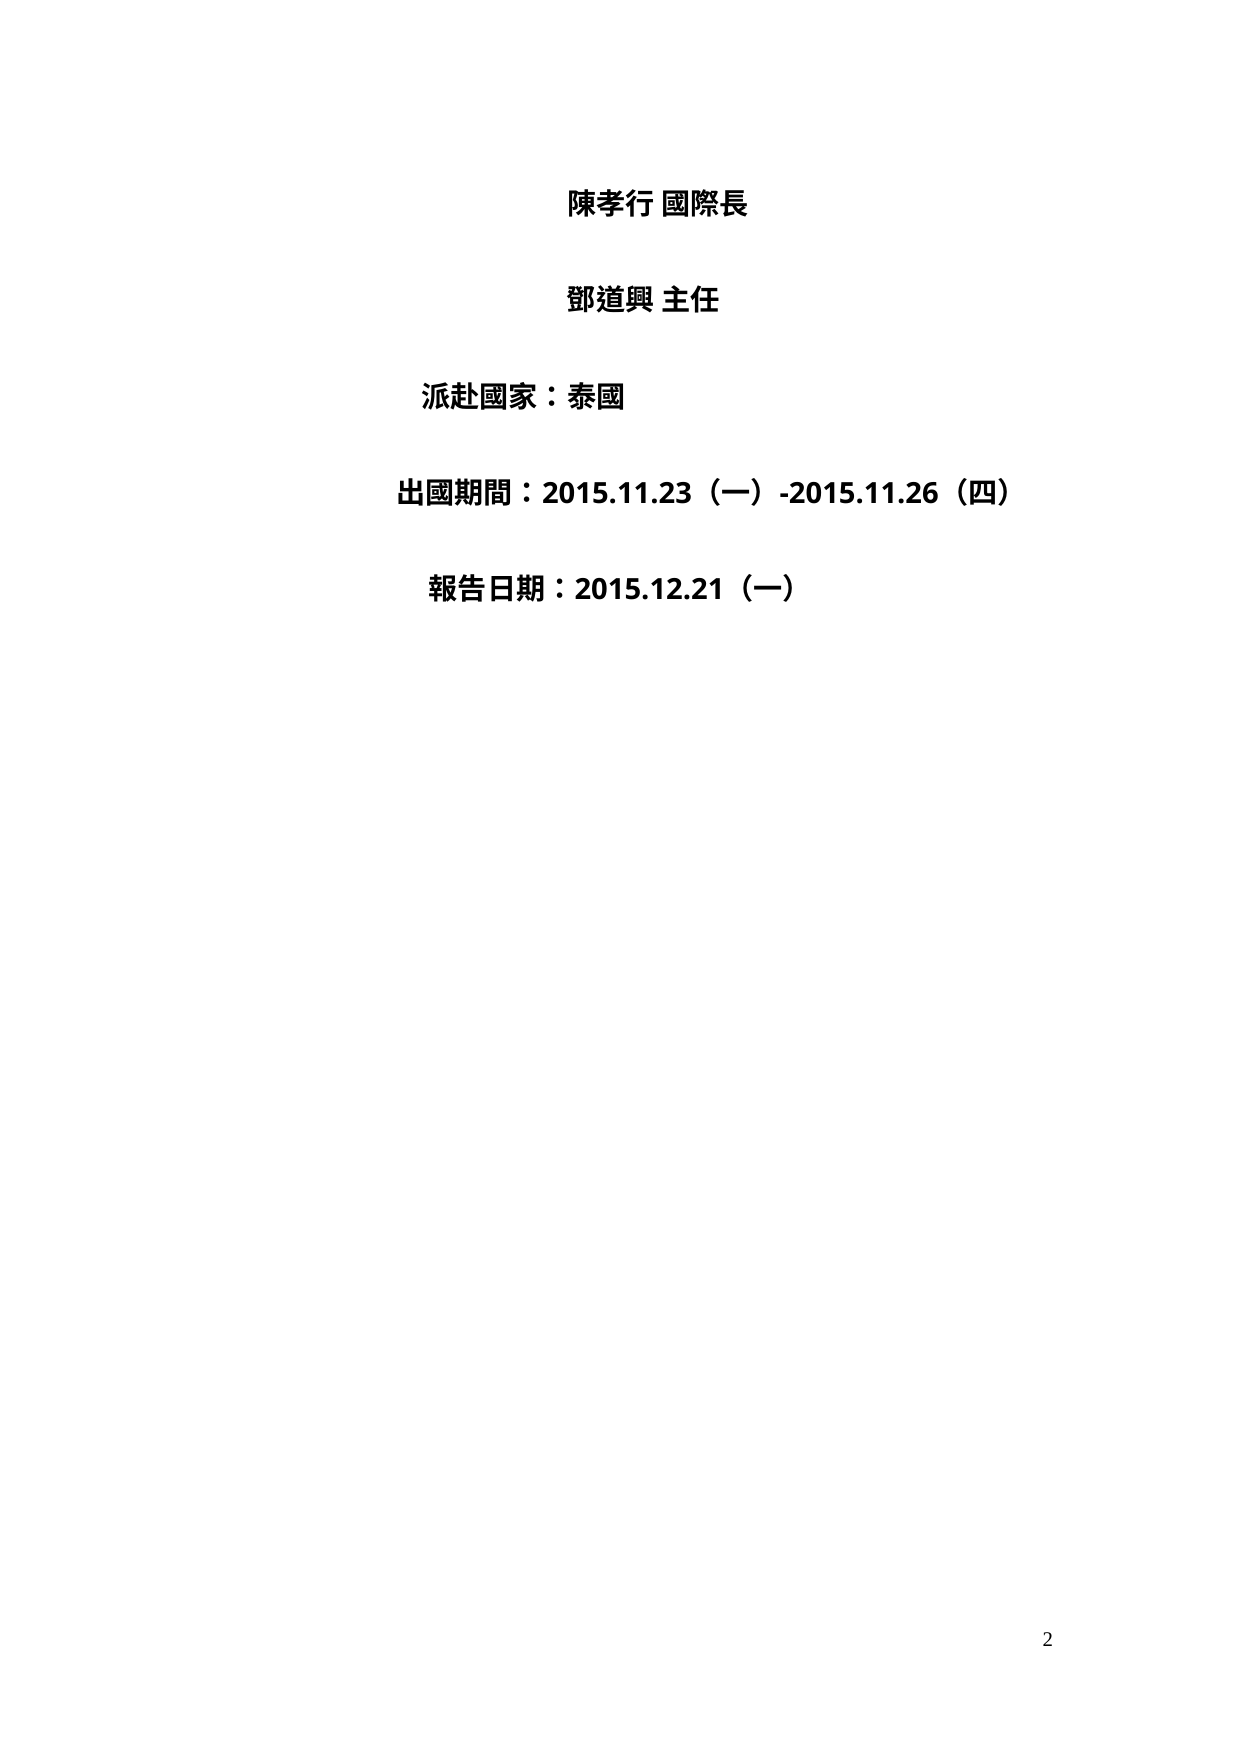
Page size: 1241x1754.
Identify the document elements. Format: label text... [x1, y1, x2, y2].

text 鄧道興 主任 [187, 261, 1053, 336]
text 派赴國家：泰國 [187, 357, 1053, 432]
text 出國期間：2015.11.23（一）-2015.11.26（四） [187, 453, 1053, 528]
text 報告日期：2015.12.21（一） [187, 549, 1053, 624]
text 陳孝行 國際長 [187, 164, 1053, 239]
